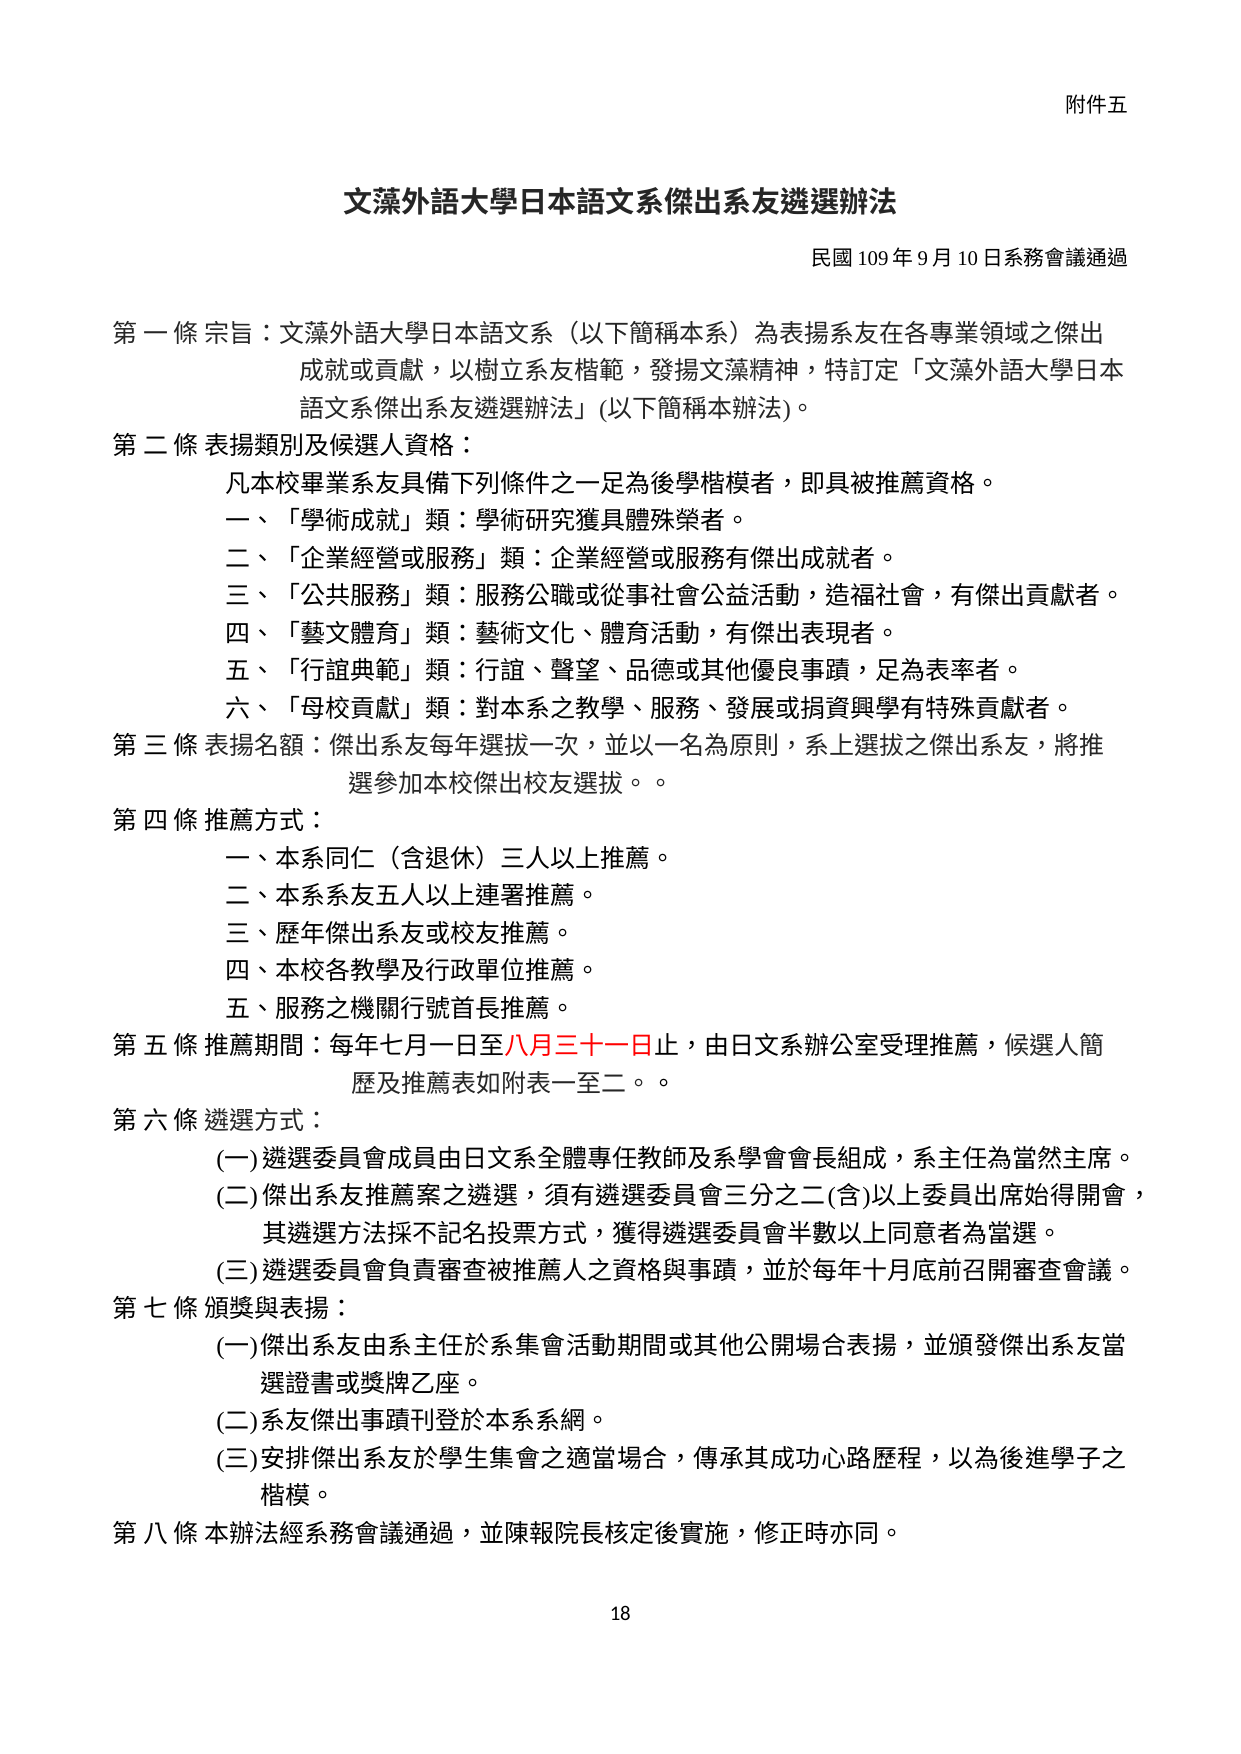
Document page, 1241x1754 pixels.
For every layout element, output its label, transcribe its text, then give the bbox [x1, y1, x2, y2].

subtitle 安排傑出系友於學生集會之適當場合，傳承其成功心路歷程，以為後進學子之楷模。 [216, 1437, 1128, 1512]
subtitle 傑出系友由系主任於系集會活動期間或其他公開場合表揚，並頒發傑出系友當選證書或獎牌乙座。 [216, 1325, 1128, 1400]
text 三、歷年傑出系友或校友推薦。 [225, 912, 1128, 950]
text 二、本系系友五人以上連署推薦。 [225, 875, 1128, 912]
text 二、「企業經營或服務」類：企業經營或服務有傑出成就者。 [225, 537, 1128, 575]
text 五、服務之機關行號首長推薦。 [225, 987, 1128, 1025]
subtitle 遴選委員會成員由日文系全體專任教師及系學會會長組成，系主任為當然主席。 [216, 1137, 1128, 1175]
text 第 一 條 宗旨：文藻外語大學日本語文系（以下簡稱本系）為表揚系友在各專業領域之傑出成就或貢獻，以樹立系友楷範，發揚文藻精神，特訂定「文藻外語大學日本語文系傑出系友遴選辦法」(以下簡稱本辦法)。 [112, 312, 1128, 425]
text 五、「行誼典範」類：行誼、聲望、品德或其他優良事蹟，足為表率者。 [225, 650, 1128, 687]
text 民國109年9月10日系務會議通過 [112, 237, 1128, 275]
text 第 三 條 表揚名額：傑出系友每年選拔一次，並以一名為原則，系上選拔之傑出系友，將推選參加本校傑出校友選拔。。 [112, 725, 1128, 800]
text 三、「公共服務」類：服務公職或從事社會公益活動，造福社會，有傑出貢獻者。 [225, 575, 1128, 612]
text 第 四 條 推薦方式： [112, 800, 1128, 837]
subtitle 系友傑出事蹟刊登於本系系網。 [216, 1400, 1128, 1437]
text 第 五 條 推薦期間：每年七月一日至八月三十一日止，由日文系辦公室受理推薦，候選人簡歷及推薦表如附表一至二。。 [112, 1025, 1128, 1100]
text 第 二 條 表揚類別及候選人資格： [112, 425, 1128, 462]
text 第 七 條 頒獎與表揚： [112, 1287, 1128, 1325]
text 一、本系同仁（含退休）三人以上推薦。 [225, 837, 1128, 875]
text 凡本校畢業系友具備下列條件之一足為後學楷模者，即具被推薦資格。 [225, 462, 1128, 500]
text 第 六 條 遴選方式： [112, 1100, 1128, 1137]
text 六、「母校貢獻」類：對本系之教學、服務、發展或捐資興學有特殊貢獻者。 [225, 687, 1128, 725]
text 一、「學術成就」類：學術研究獲具體殊榮者。 [225, 500, 1128, 537]
text 文藻外語大學日本語文系傑出系友遴選辦法 [112, 162, 1128, 237]
subtitle 遴選委員會負責審查被推薦人之資格與事蹟，並於每年十月底前召開審查會議。 [216, 1250, 1128, 1287]
text 四、本校各教學及行政單位推薦。 [225, 950, 1128, 987]
subtitle 傑出系友推薦案之遴選，須有遴選委員會三分之二(含)以上委員出席始得開會，其遴選方法採不記名投票方式，獲得遴選委員會半數以上同意者為當選。 [216, 1175, 1128, 1250]
text 第 八 條 本辦法經系務會議通過，並陳報院長核定後實施，修正時亦同。 [112, 1512, 1128, 1550]
text 四、「藝文體育」類：藝術文化、體育活動，有傑出表現者。 [225, 612, 1128, 650]
